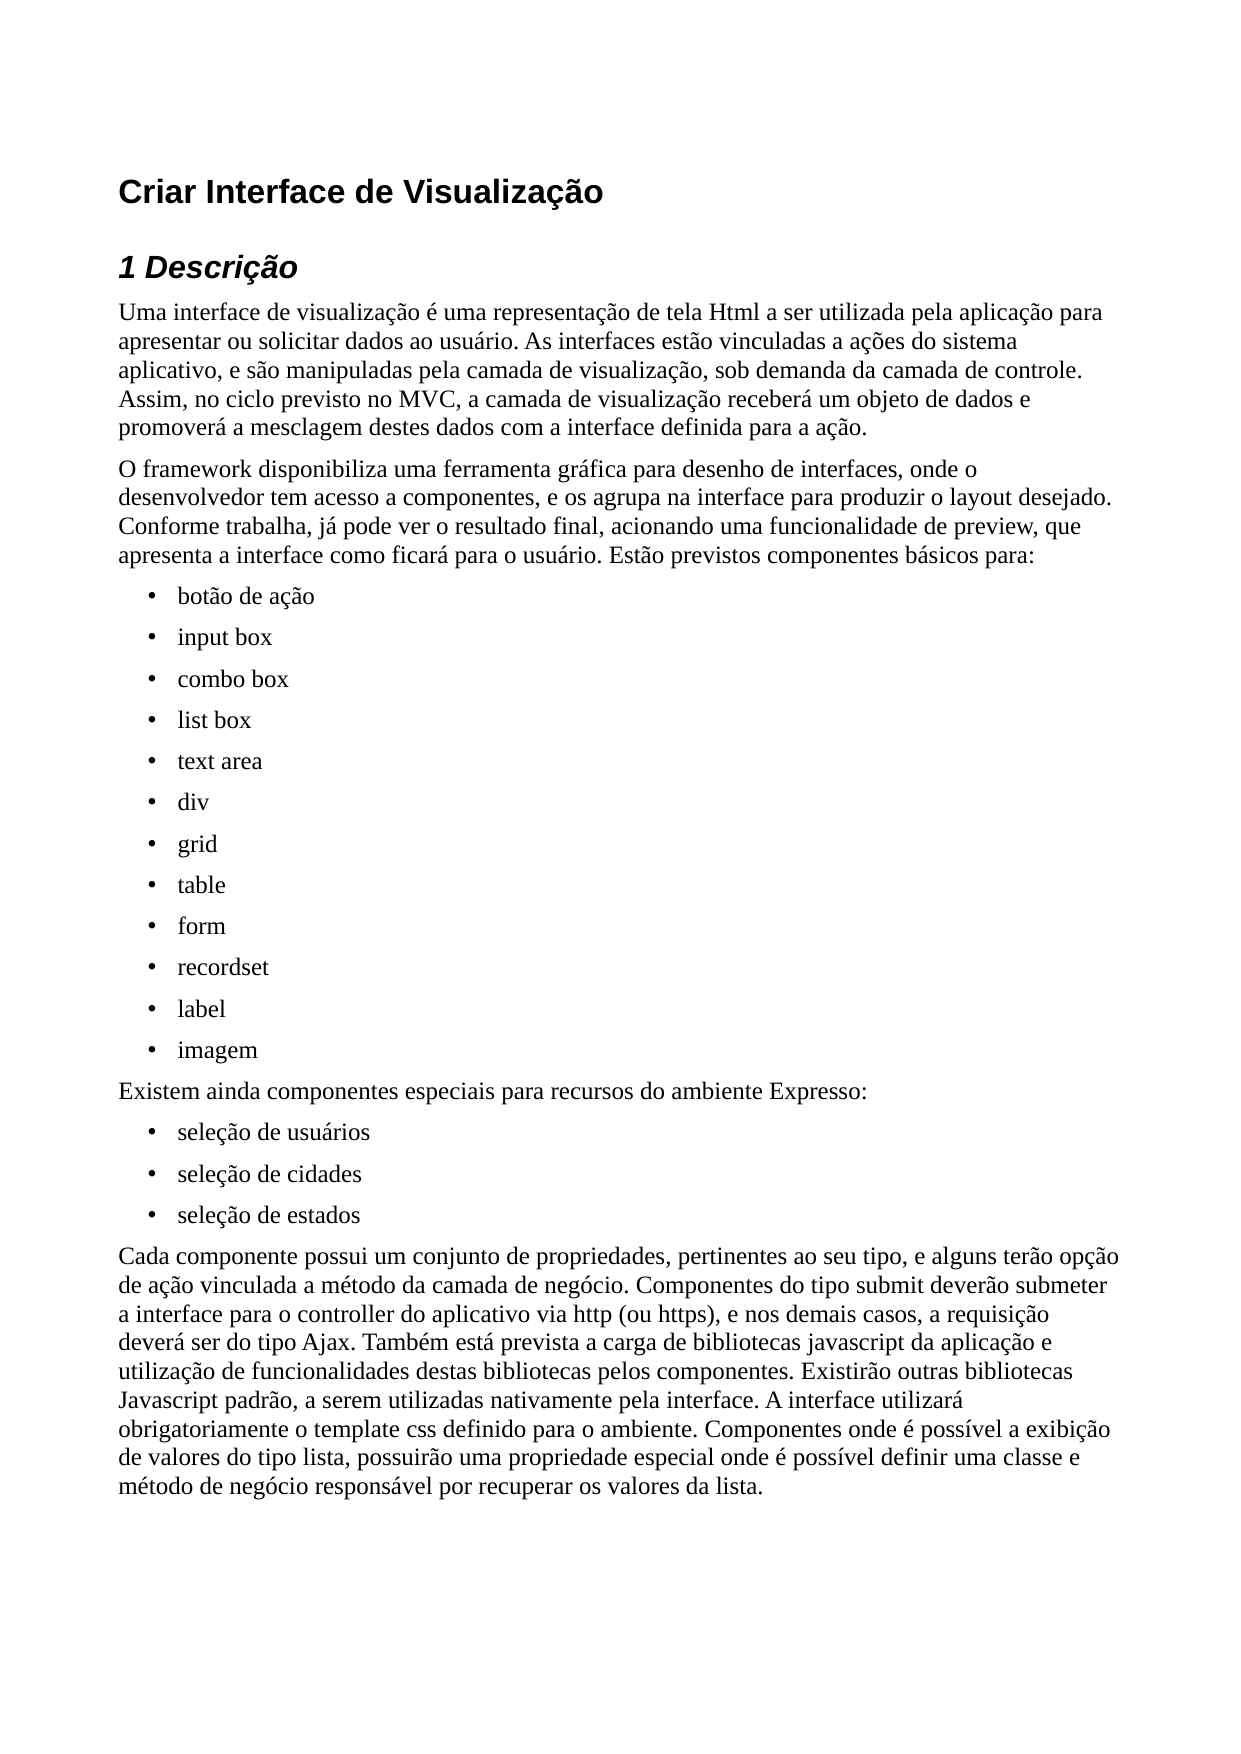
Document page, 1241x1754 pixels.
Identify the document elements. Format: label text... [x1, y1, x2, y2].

list imagem [148, 1035, 1122, 1064]
list seleção de estados [148, 1200, 1122, 1229]
list label [148, 994, 1122, 1022]
subtitle 1 Descrição [118, 248, 1122, 285]
text O framework disponibiliza uma ferramenta gráfica para desenho de interfaces, onde o desenvolvedor tem acesso a componentes, e os agrupa na interface para produzir o layout desejado. Conforme trabalha, já pode ver o resultado final, acionando uma funcionalidade de preview, que apresenta a interface como ficará para o usuário. Estão previstos componentes básicos para: [118, 454, 1122, 569]
list recordset [148, 952, 1122, 981]
list table [148, 870, 1122, 899]
list div [148, 787, 1122, 816]
list botão de ação [148, 581, 1122, 610]
list input box [148, 622, 1122, 651]
list grid [148, 829, 1122, 857]
list combo box [148, 664, 1122, 692]
list seleção de usuários [148, 1117, 1122, 1146]
text Cada componente possui um conjunto de propriedades, pertinentes ao seu tipo, e alguns terão opção de ação vinculada a método da camada de negócio. Componentes do tipo submit deverão submeter a interface para o controller do aplicativo via http (ou https), e nos demais casos, a requisição deverá ser do tipo Ajax. Também está prevista a carga de bibliotecas javascript da aplicação e utilização de funcionalidades destas bibliotecas pelos componentes. Existirão outras bibliotecas Javascript padrão, a serem utilizadas nativamente pela interface. A interface utilizará obrigatoriamente o template css definido para o ambiente. Componentes onde é possível a exibição de valores do tipo lista, possuirão uma propriedade especial onde é possível definir uma classe e método de negócio responsável por recuperar os valores da lista. [118, 1241, 1122, 1500]
text Uma interface de visualização é uma representação de tela Html a ser utilizada pela aplicação para apresentar ou solicitar dados ao usuário. As interfaces estão vinculadas a ações do sistema aplicativo, e são manipuladas pela camada de visualização, sob demanda da camada de controle. Assim, no ciclo previsto no MVC, a camada de visualização receberá um objeto de dados e promoverá a mesclagem destes dados com a interface definida para a ação. [118, 297, 1122, 441]
text Existem ainda componentes especiais para recursos do ambiente Expresso: [118, 1076, 1122, 1105]
list text area [148, 746, 1122, 775]
list form [148, 911, 1122, 940]
list list box [148, 705, 1122, 734]
list seleção de cidades [148, 1159, 1122, 1187]
subtitle Criar Interface de Visualização [118, 172, 1122, 211]
